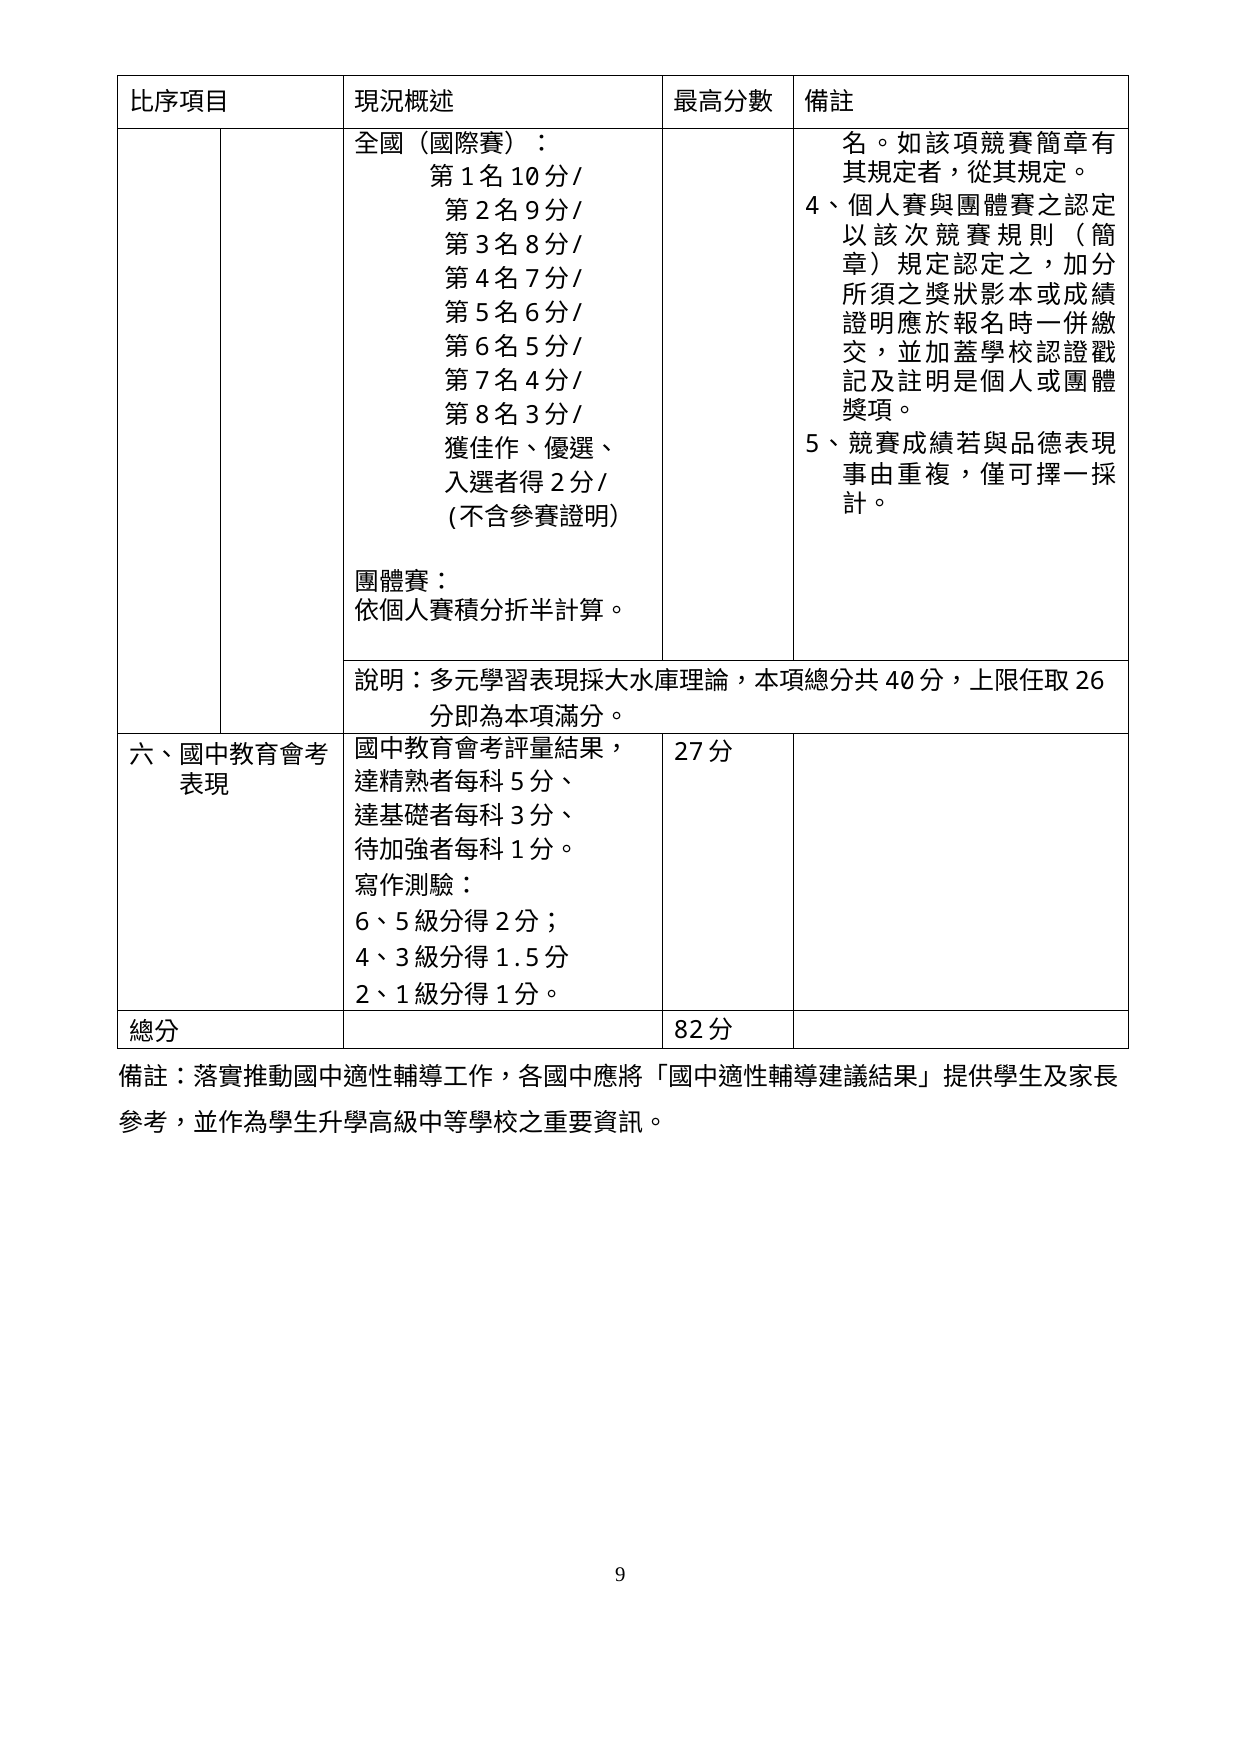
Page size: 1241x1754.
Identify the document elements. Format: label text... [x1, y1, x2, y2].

text 備註：落實推動國中適性輔導工作，各國中應將「國中適性輔導建議結果」提供學生及家長參考，並作為學生升學高級中等學校之重要資訊。 [118, 1049, 1122, 1140]
table_cell 說明：多元學習表現採大水庫理論，本項總分共40分，上限任取26 分即為本項滿分。 [344, 661, 1128, 733]
table_header 現況概述 [344, 76, 662, 128]
table_cell 總分 [118, 1011, 343, 1048]
table_cell 國中教育會考評量結果， 達精熟者每科5分、 達基礎者每科3分、 待加強者每科1分。 寫作測驗： 6、5級分得2分； 4、3級分得1.5分 2、1級分得1分。 [344, 734, 662, 1010]
table_cell [344, 1011, 662, 1048]
table_cell [794, 734, 1128, 1010]
table_cell [663, 129, 793, 659]
table_cell [221, 129, 343, 733]
table_cell 全國（國際賽）： 第1名10分/ 第2名9分/ 第3名8分/ 第4名7分/ 第5名6分/ 第6名5分/ 第7名4分/ 第8名3分/ 獲佳作、優選、 入選者得2分/ (不含參賽證明） 團體賽： 依個人賽積分折半計算。 [344, 129, 662, 659]
table_header 備註 [794, 76, 1128, 128]
table_cell 27分 [663, 734, 793, 1010]
table_cell [794, 1011, 1128, 1048]
table_cell [118, 129, 220, 733]
table_cell 名。如該項競賽簡章有其規定者，從其規定。 4、個人賽與團體賽之認定以該次競賽規則（簡章）規定認定之，加分所須之獎狀影本或成績證明應於報名時一併繳交，並加蓋學校認證戳記及註明是個人或團體獎項。 5、競賽成績若與品德表現事由重複，僅可擇一採計。 [794, 129, 1128, 659]
table_header 比序項目 [118, 76, 343, 128]
table_cell 82分 [663, 1011, 793, 1048]
table_cell 六、國中教育會考 表現 [118, 734, 343, 1010]
table_header 最高分數 [663, 76, 793, 128]
